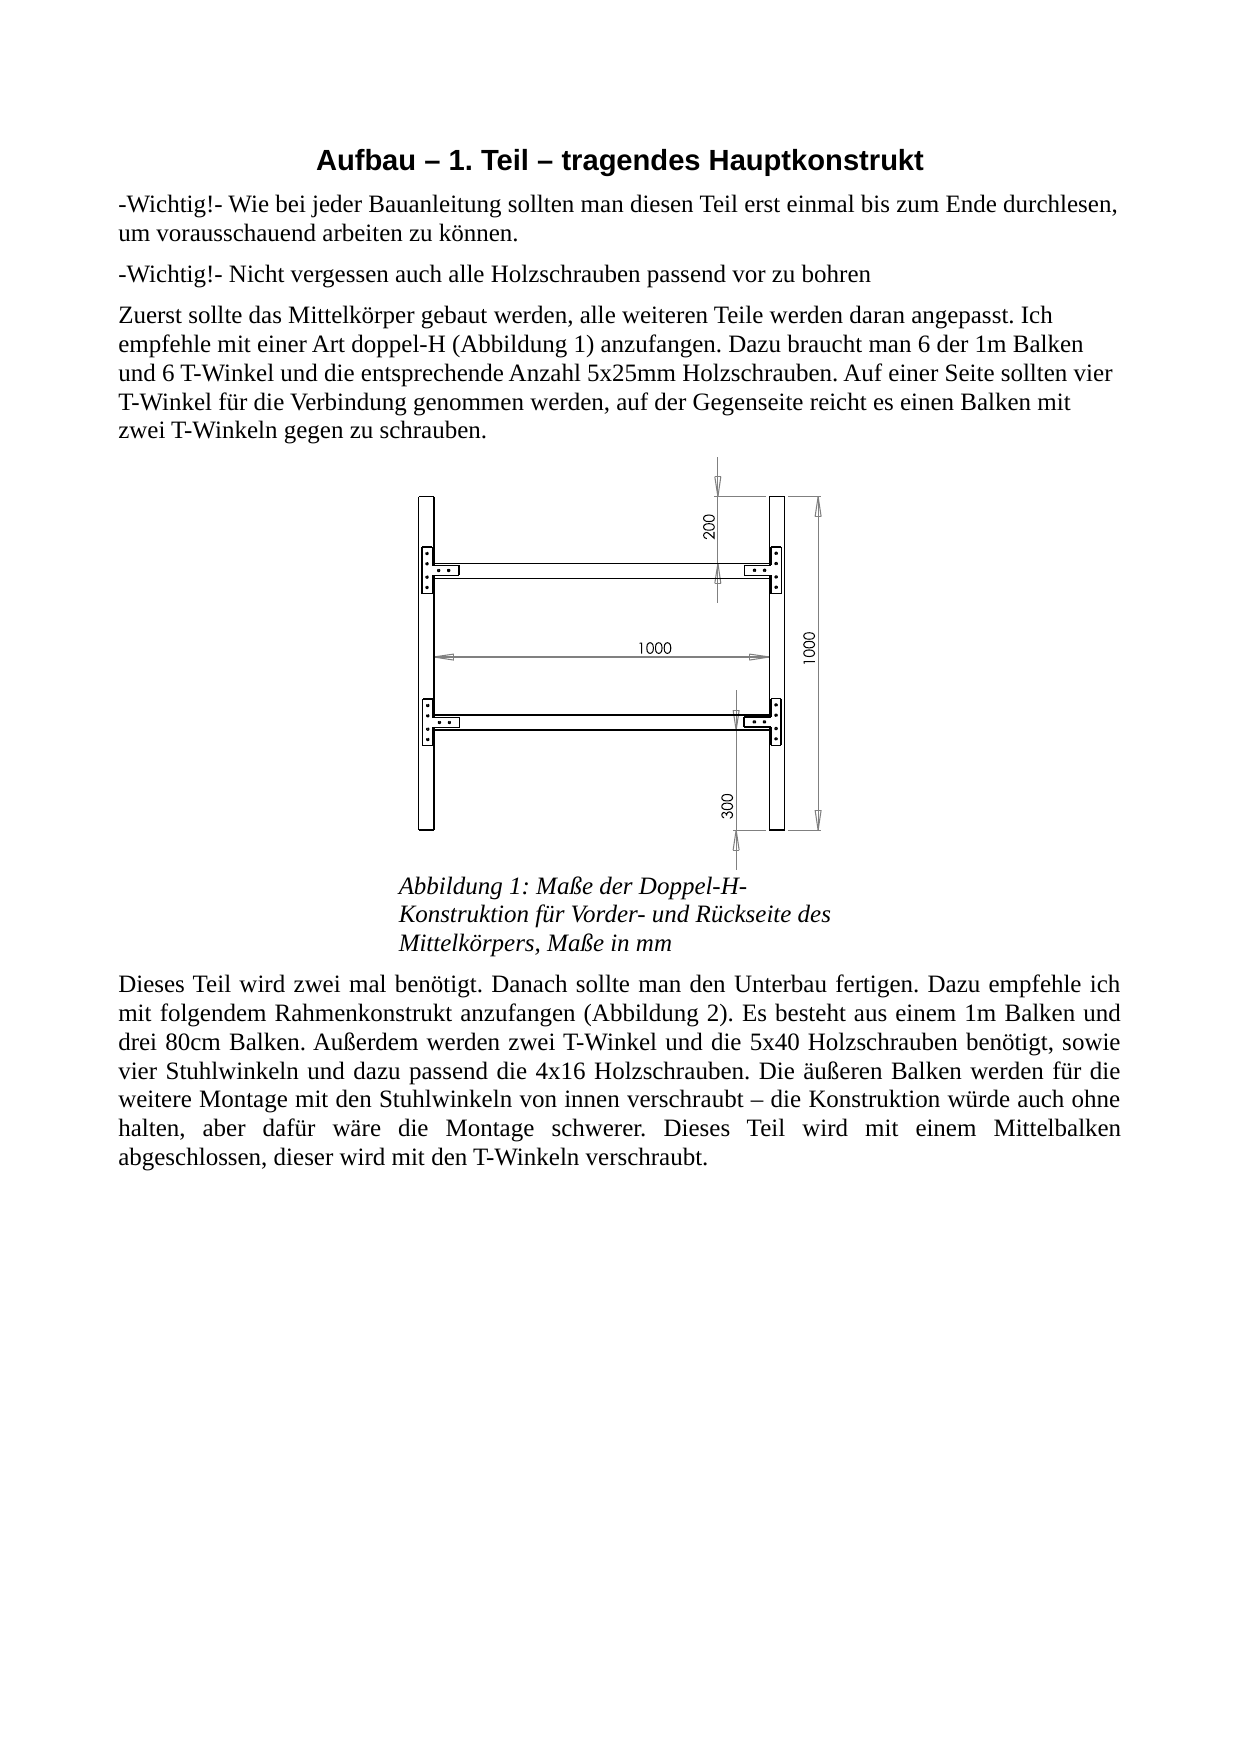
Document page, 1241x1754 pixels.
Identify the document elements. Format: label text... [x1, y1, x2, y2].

text Abbildung 1: Maße der Doppel-H-Konstruktion für Vorder- und Rückseite des Mittelkörpers, Maße in mm [398, 469, 842, 957]
subtitle Aufbau – 1. Teil – tragendes Hauptkonstrukt [118, 143, 1122, 177]
text -Wichtig!- Nicht vergessen auch alle Holzschrauben passend vor zu bohren [118, 259, 1122, 288]
text -Wichtig!- Wie bei jeder Bauanleitung sollten man diesen Teil erst einmal bis zum Ende durchlesen, um vorausschauend arbeiten zu können. [118, 189, 1122, 247]
text Zuerst sollte das Mittelkörper gebaut werden, alle weiteren Teile werden daran angepasst. Ich empfehle mit einer Art doppel-H (Abbildung 1) anzufangen. Dazu braucht man 6 der 1m Balken und 6 T-Winkel und die entsprechende Anzahl 5x25mm Holzschrauben. Auf einer Seite sollten vier T-Winkel für die Verbindung genommen werden, auf der Gegenseite reicht es einen Balken mit zwei T-Winkeln gegen zu schrauben. [118, 300, 1122, 444]
text Dieses Teil wird zwei mal benötigt. Danach sollte man den Unterbau fertigen. Dazu empfehle ich mit folgendem Rahmenkonstrukt anzufangen (Abbildung 2). Es besteht aus einem 1m Balken und drei 80cm Balken. Außerdem werden zwei T-Winkel und die 5x40 Holzschrauben benötigt, sowie vier Stuhlwinkeln und dazu passend die 4x16 Holzschrauben. Die äußeren Balken werden für die weitere Montage mit den Stuhlwinkeln von innen verschraubt – die Konstruktion würde auch ohne halten, aber dafür wäre die Montage schwerer. Dieses Teil wird mit einem Mittelbalken abgeschlossen, dieser wird mit den T-Winkeln verschraubt. [118, 969, 1122, 1171]
